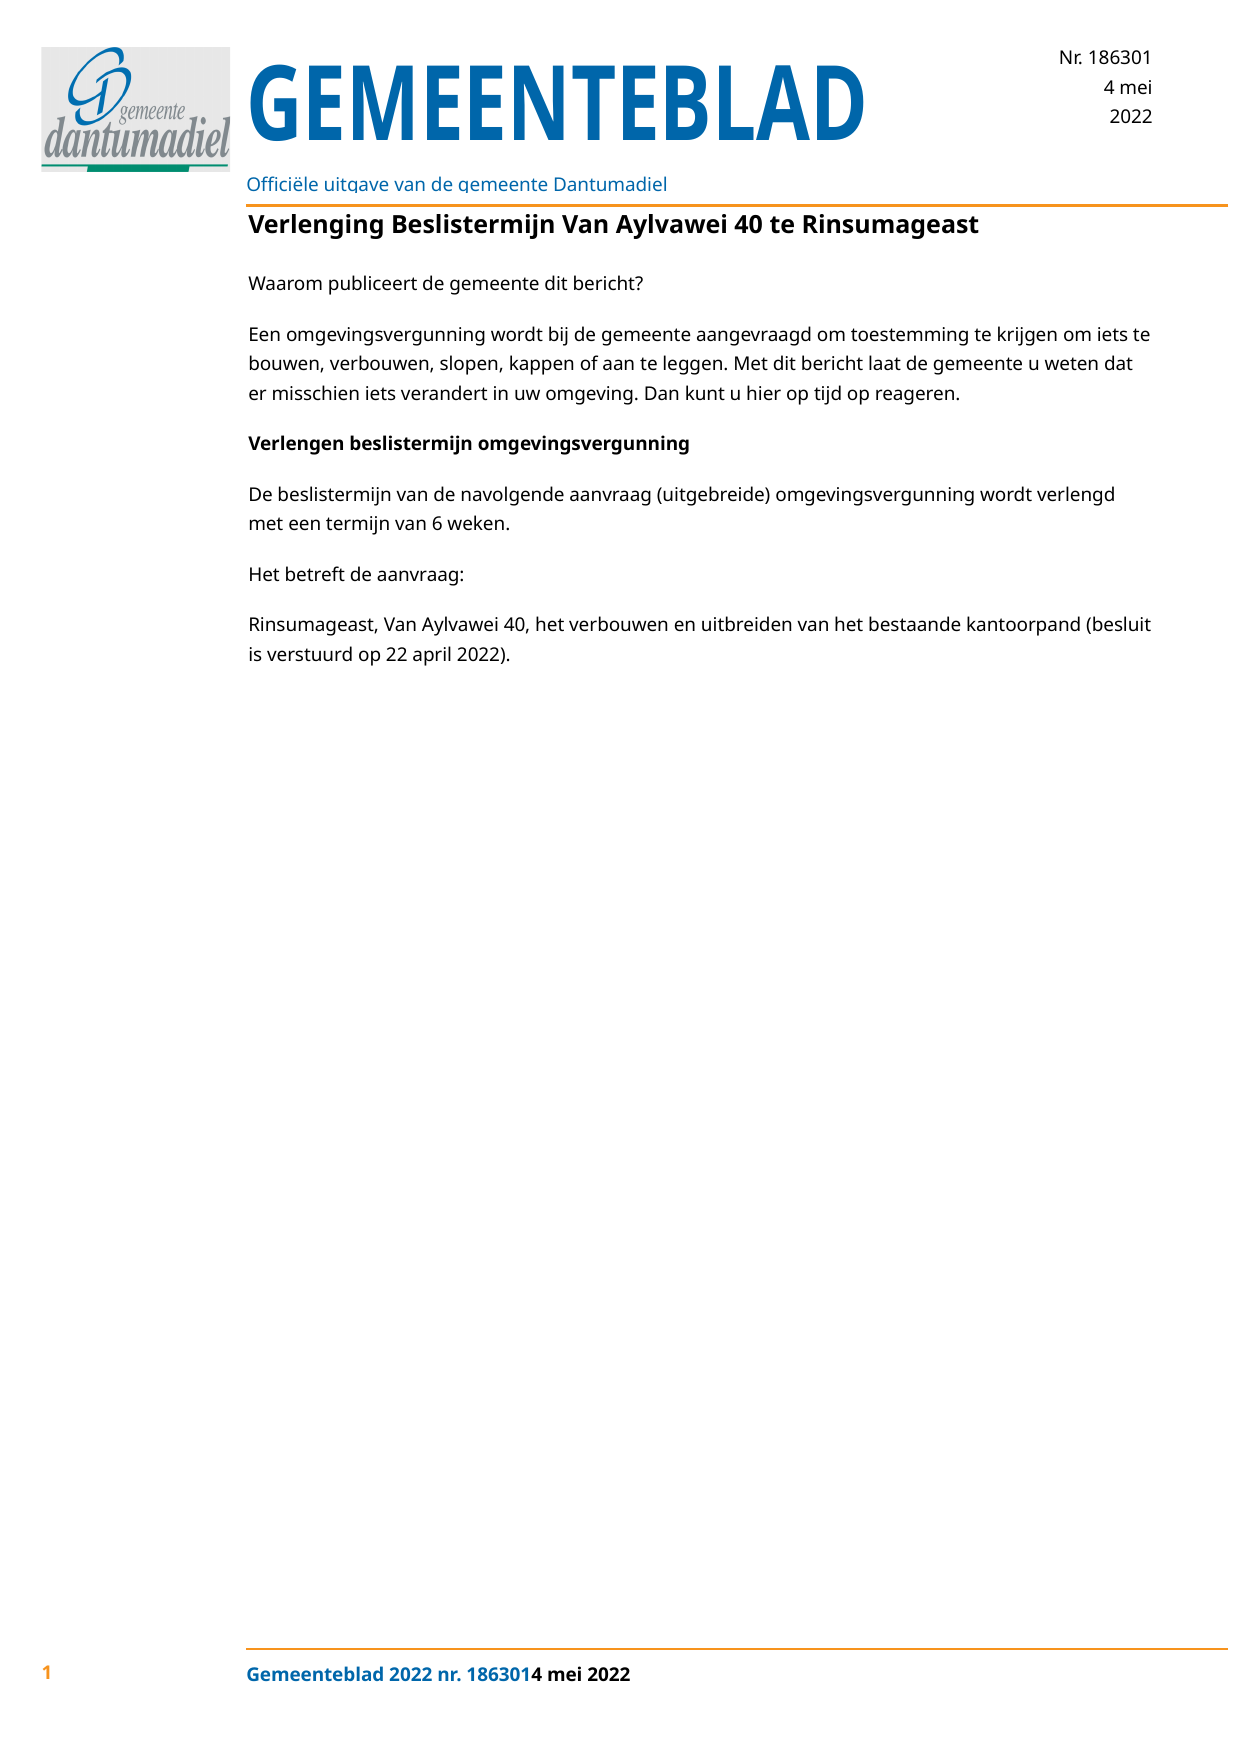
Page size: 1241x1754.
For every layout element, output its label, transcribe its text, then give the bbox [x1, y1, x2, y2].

text Het betreft de aanvraag: [248, 561, 1152, 586]
text Waarom publiceert de gemeente dit bericht? [248, 270, 1152, 296]
text De beslistermijn van de navolgende aanvraag (uitgebreide) omgevingsvergunning wordt verlengd met een termijn van 6 weken. [248, 481, 1152, 536]
text Rinsumageast, Van Aylvawei 40, het verbouwen en uitbreiden van het bestaande kantoorpand (besluit is verstuurd op 22 april 2022). [248, 611, 1152, 666]
picture [41, 47, 231, 172]
text Verlengen beslistermijn omgevingsvergunning [248, 430, 1152, 456]
text Een omgevingsvergunning wordt bij de gemeente aangevraagd om toestemming te krijgen om iets te bouwen, verbouwen, slopen, kappen of aan te leggen. Met dit bericht laat de gemeente u weten dat er misschien iets verandert in uw omgeving. Dan kunt u hier op tijd op reageren. [248, 321, 1152, 406]
text Verlenging Beslistermijn Van Aylvawei 40 te Rinsumageast [248, 207, 1152, 241]
